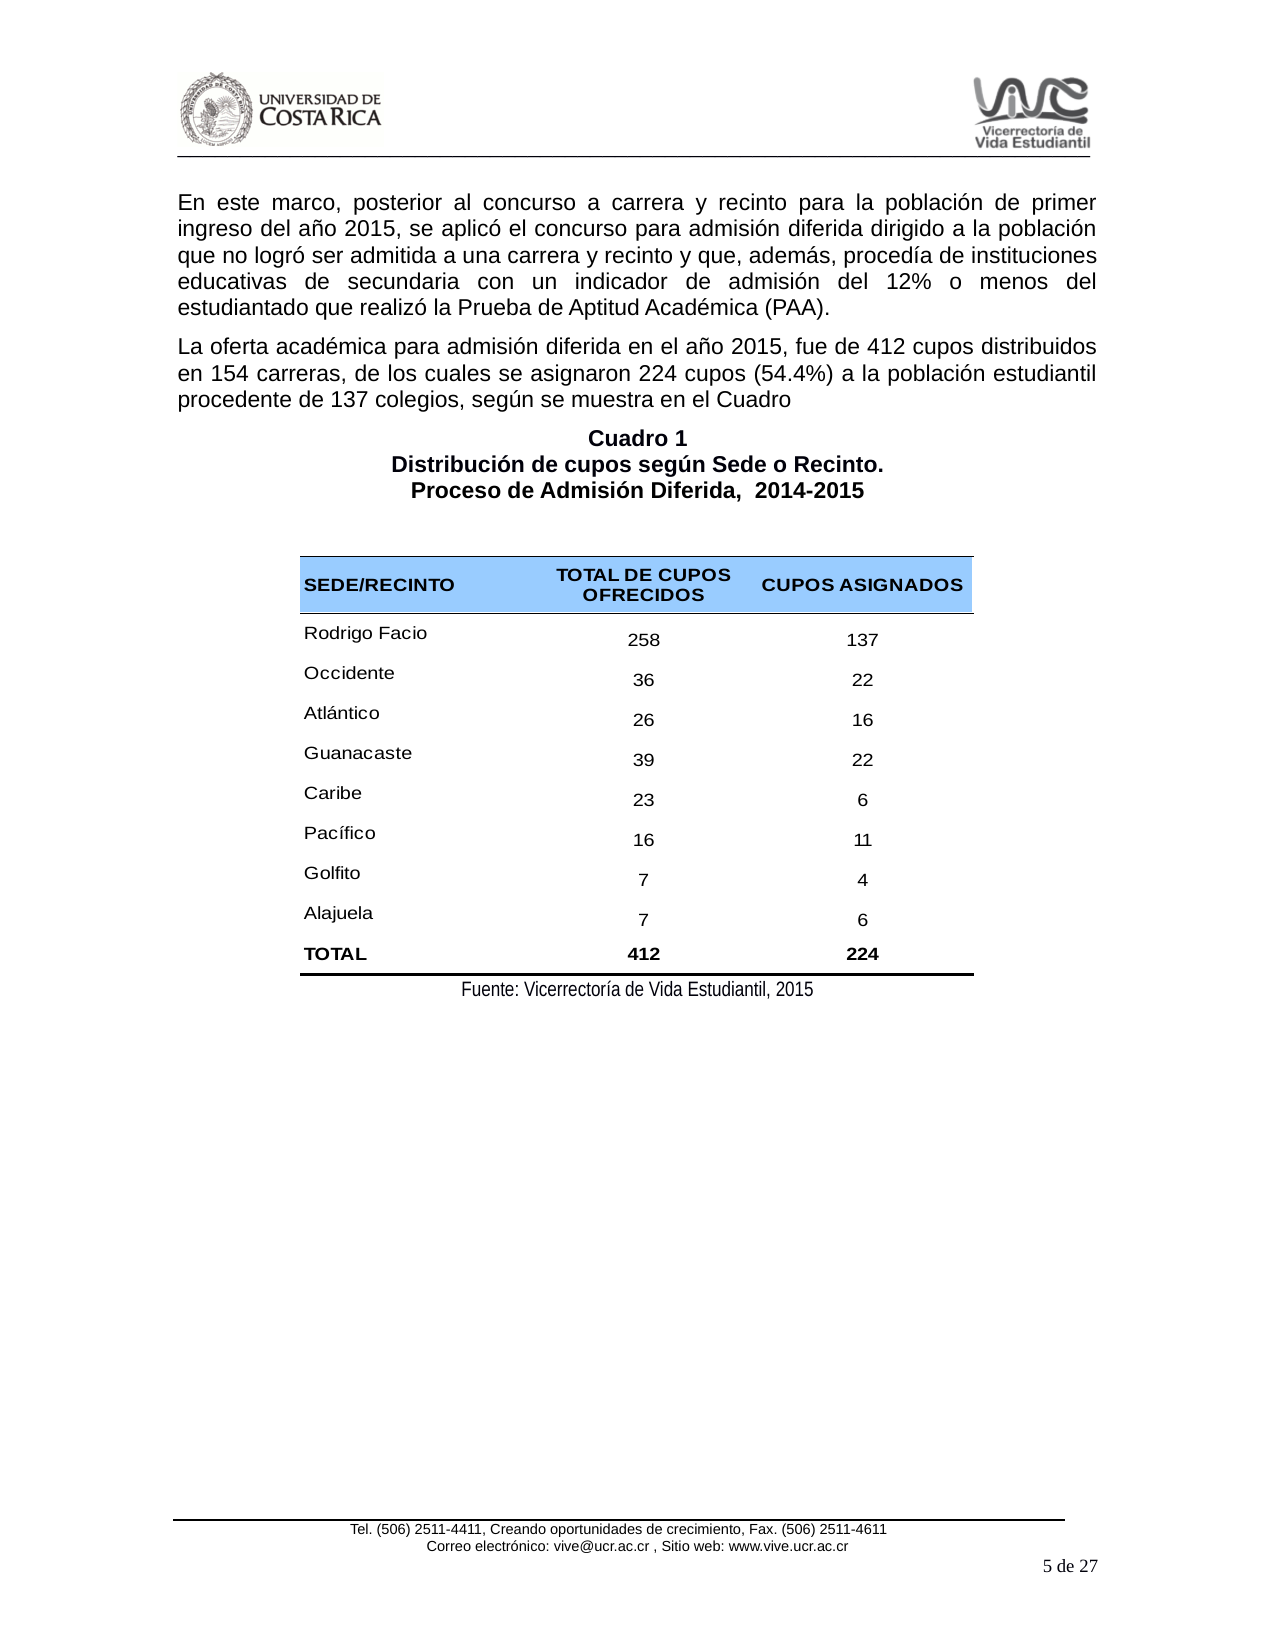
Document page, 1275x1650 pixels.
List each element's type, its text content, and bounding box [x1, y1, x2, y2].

text Cuadro 1 Distribución de cupos según Sede o Recinto. [177, 425, 1098, 477]
text Fuente: Vicerrectoría de Vida Estudiantil, 2015 [177, 504, 1098, 1001]
text La oferta académica para admisión diferida en el año 2015, fue de 412 cupos distribuidos en 154 carreras, de los cuales se asignaron 224 cupos (54.4%) a la población estudiantil procedente de 137 colegios, según se muestra en el Cuadro [177, 333, 1098, 412]
text En este marco, posterior al concurso a carrera y recinto para la población de primer ingreso del año 2015, se aplicó el concurso para admisión diferida dirigido a la población que no logró ser admitida a una carrera y recinto y que, además, procedía de instituciones educativas de secundaria con un indicador de admisión del 12% o menos del estudiantado que realizó la Prueba de Aptitud Académica (PAA). [177, 189, 1098, 321]
text Proceso de Admisión Diferida, 2014-2015 [177, 477, 1098, 504]
